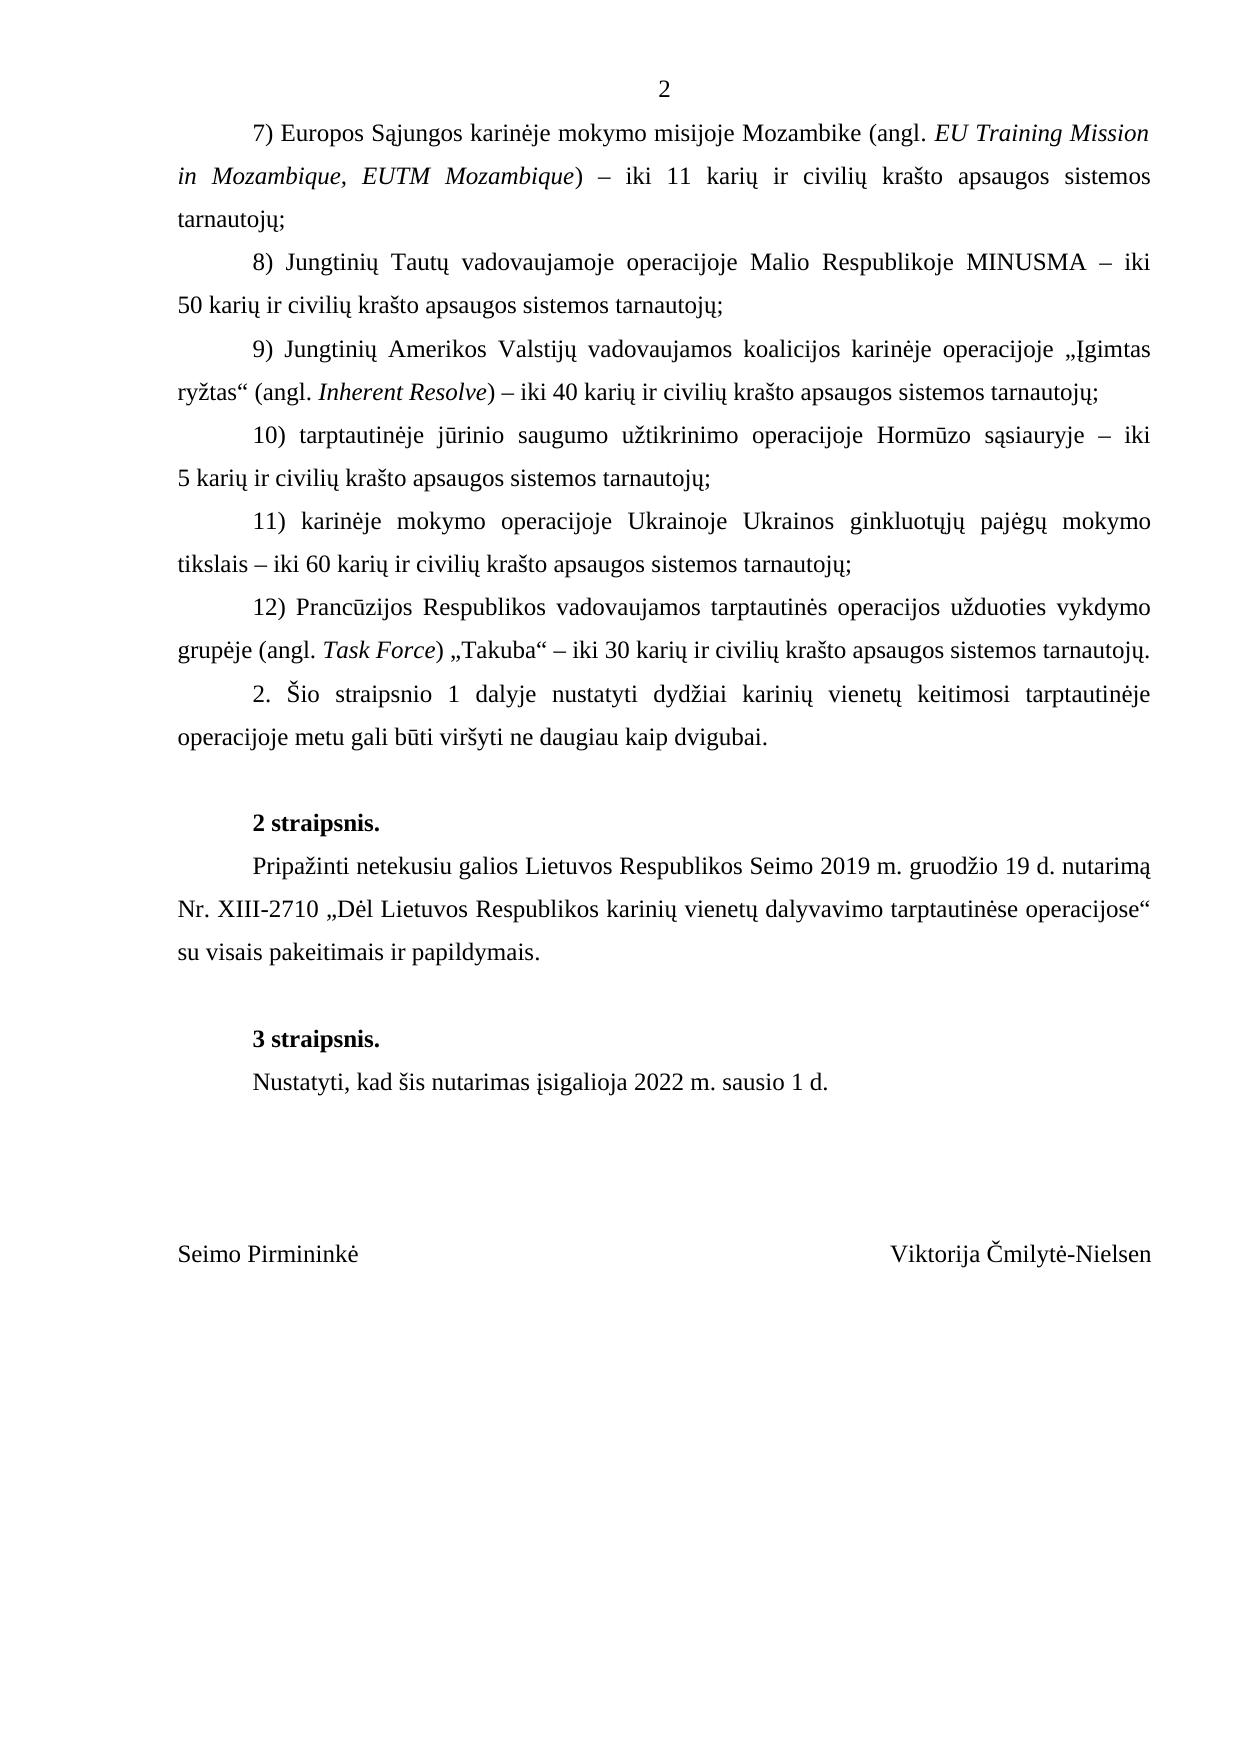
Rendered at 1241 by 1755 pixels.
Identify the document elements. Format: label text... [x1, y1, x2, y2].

text 9) Jungtinių Amerikos Valstijų vadovaujamos koalicijos karinėje operacijoje „Įgimtas ryžtas“ (angl. Inherent Resolve) – iki 40 karių ir civilių krašto apsaugos sistemos tarnautojų; [177, 334, 1152, 406]
text 10) tarptautinėje jūrinio saugumo užtikrinimo operacijoje Hormūzo sąsiauryje – iki 5 karių ir civilių krašto apsaugos sistemos tarnautojų; [177, 420, 1152, 492]
text Pripažinti netekusiu galios Lietuvos Respublikos Seimo 2019 m. gruodžio 19 d. nutarimą Nr. XIII-2710 „Dėl Lietuvos Respublikos karinių vienetų dalyvavimo tarptautinėse operacijose“ su visais pakeitimais ir papildymais. [177, 851, 1152, 966]
text 7) Europos Sąjungos karinėje mokymo misijoje Mozambike (angl. EU Training Mission in Mozambique, EUTM Mozambique) – iki 11 karių ir civilių krašto apsaugos sistemos tarnautojų; [177, 118, 1152, 233]
text 2 straipsnis. [177, 808, 1152, 837]
text Seimo Pirmininkė Viktorija Čmilytė-Nielsen [177, 1239, 1152, 1268]
text Nustatyti, kad šis nutarimas įsigalioja 2022 m. sausio 1 d. [177, 1067, 1152, 1096]
text 11) karinėje mokymo operacijoje Ukrainoje Ukrainos ginkluotųjų pajėgų mokymo tikslais – iki 60 karių ir civilių krašto apsaugos sistemos tarnautojų; [177, 506, 1152, 578]
text 8) Jungtinių Tautų vadovaujamoje operacijoje Malio Respublikoje MINUSMA – iki 50 karių ir civilių krašto apsaugos sistemos tarnautojų; [177, 247, 1152, 319]
text 3 straipsnis. [177, 1024, 1152, 1052]
text 12) Prancūzijos Respublikos vadovaujamos tarptautinės operacijos užduoties vykdymo grupėje (angl. Task Force) „Takuba“ – iki 30 karių ir civilių krašto apsaugos sistemos tarnautojų. [177, 592, 1152, 664]
text 2. Šio straipsnio 1 dalyje nustatyti dydžiai karinių vienetų keitimosi tarptautinėje operacijoje metu gali būti viršyti ne daugiau kaip dvigubai. [177, 679, 1152, 751]
